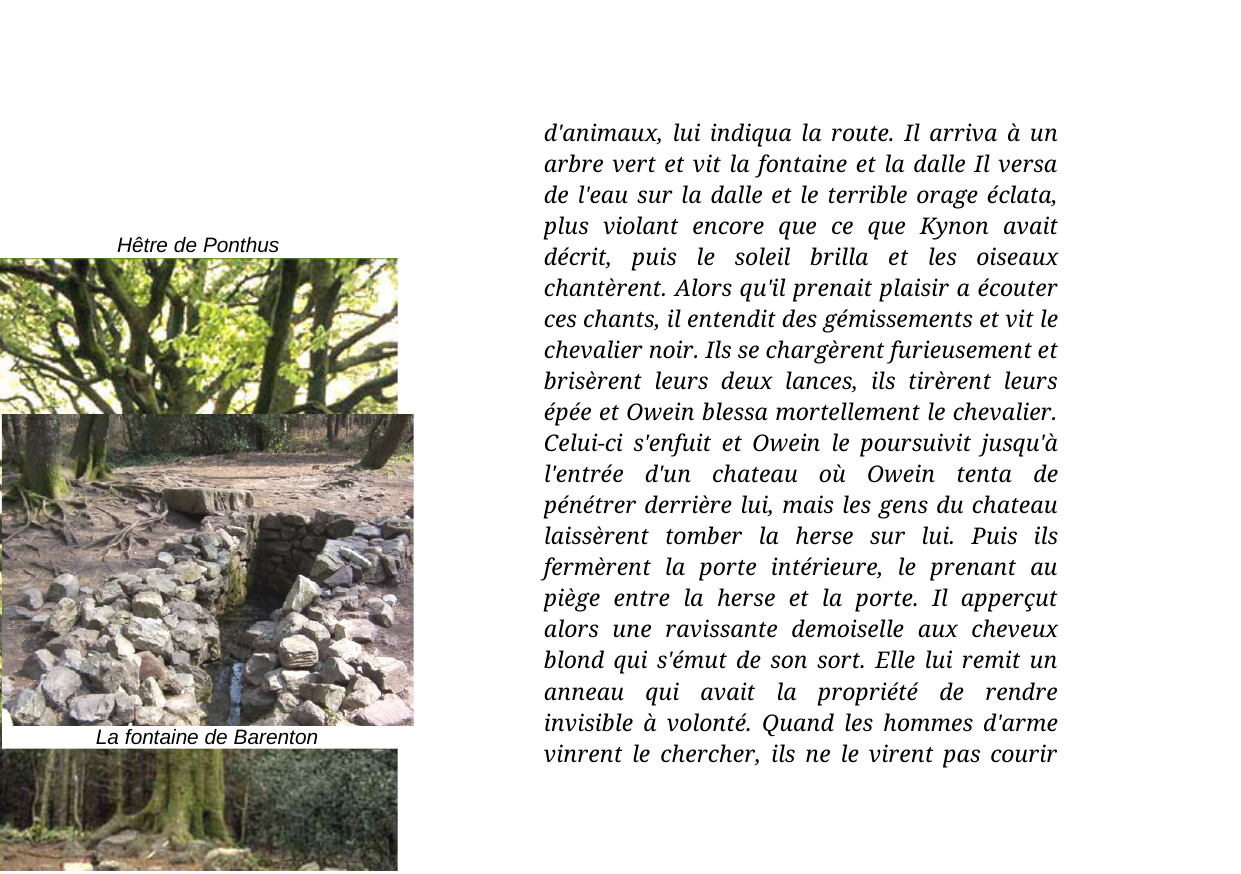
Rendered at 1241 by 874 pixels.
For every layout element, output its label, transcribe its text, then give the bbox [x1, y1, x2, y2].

text La fontaine de Barenton [2, 726, 414, 749]
picture [0, 258, 414, 871]
text Hêtre de Ponthus [0, 234, 398, 257]
text La fontaine de Bareton. Un soir qu'Owein, chevalier d'Arthur, devisait avec Kynon, celui-ci lui raconta que s'étant rendu à la fontaine afin de vérifier les prodiges qui lui avaient été contés, il en arrosa la dalle. Aussitôt un immense coup de tonnerre éclata accompagné d'une averse de grêle. Puis un chevalier noir l'attaqua, et emmena son cheval. Owein décida aussitôt de découvrir cet endroit. Il chevaucha jurqu'à une clairière où un géant noir, entouré d'animaux, lui indiqua la route. Il arriva à un arbre vert et vit la fontaine et la dalle Il versa de l'eau sur la dalle et le terrible orage éclata, plus violant encore que ce que Kynon avait décrit, puis le soleil brilla et les oiseaux chantèrent. Alors qu'il prenait plaisir a écouter ces chants, il entendit des gémissements et vit le chevalier noir. Ils se chargèrent furieusement et brisèrent leurs deux lances, ils tirèrent leurs épée et Owein blessa mortellement le chevalier. Celui-ci s'enfuit et Owein le poursuivit jusqu'à l'entrée d'un chateau où Owein tenta de pénétrer derrière lui, mais les gens du chateau laissèrent tomber la herse sur lui. Puis ils fermèrent la porte intérieure, le prenant au piège entre la herse et la porte. Il apperçut alors une ravissante demoiselle aux cheveux blond qui s'émut de son sort. Elle lui remit un anneau qui avait la propriété de rendre invisible à volonté. Quand les hommes d'arme vinrent le chercher, ils ne le virent pas courir pour retrouver la jeune fille. C'est alors qu'ils entendirent de grands cris, Lunet lui raconta qu'on venait de donner l'extrème onction au maître du chateau, son corps fut porté en terre le lendemain et se mettant à la fenêtre, Owein vit la foule suivre le cercueil, et dans cette foule une très jolie jeune femme en habits de deuil jaunes. Lunet lui expliqua qu'elle était la plus belle, la plus généreuse, la plus noble et la plus sage des femmes, et qu'elle était l'épouse du chevalier, la Dame de la Fontaine. Owein tomba immédiatement amoureux d'elle. Lunet tenta alors de raisonner la Dame inconsolable en lui expliquant que pour garder la fontaine, il lui fallait un époux, vaillant chevalier pour la défendre. Elle lui proposa donc de se rendre pour elle à la cour d'Arthur. Elle se contenta de rester enfermée dans sa chambre, puis retourna vers la Dame et lui présenta Owein. Mais la Dame ne fut pas dupe, elle compris qu'Owein n'avait pas fait ce long voyage, qu'il était caché au chateau et qu'il était celui qui avait tué son époux. Elle épousa tout de même Owein qui, depuis lors, garda la fontaine avec la lance et l'épée. Tout chevalier qui y venait, il le renversait. [179, 117, 1061, 768]
